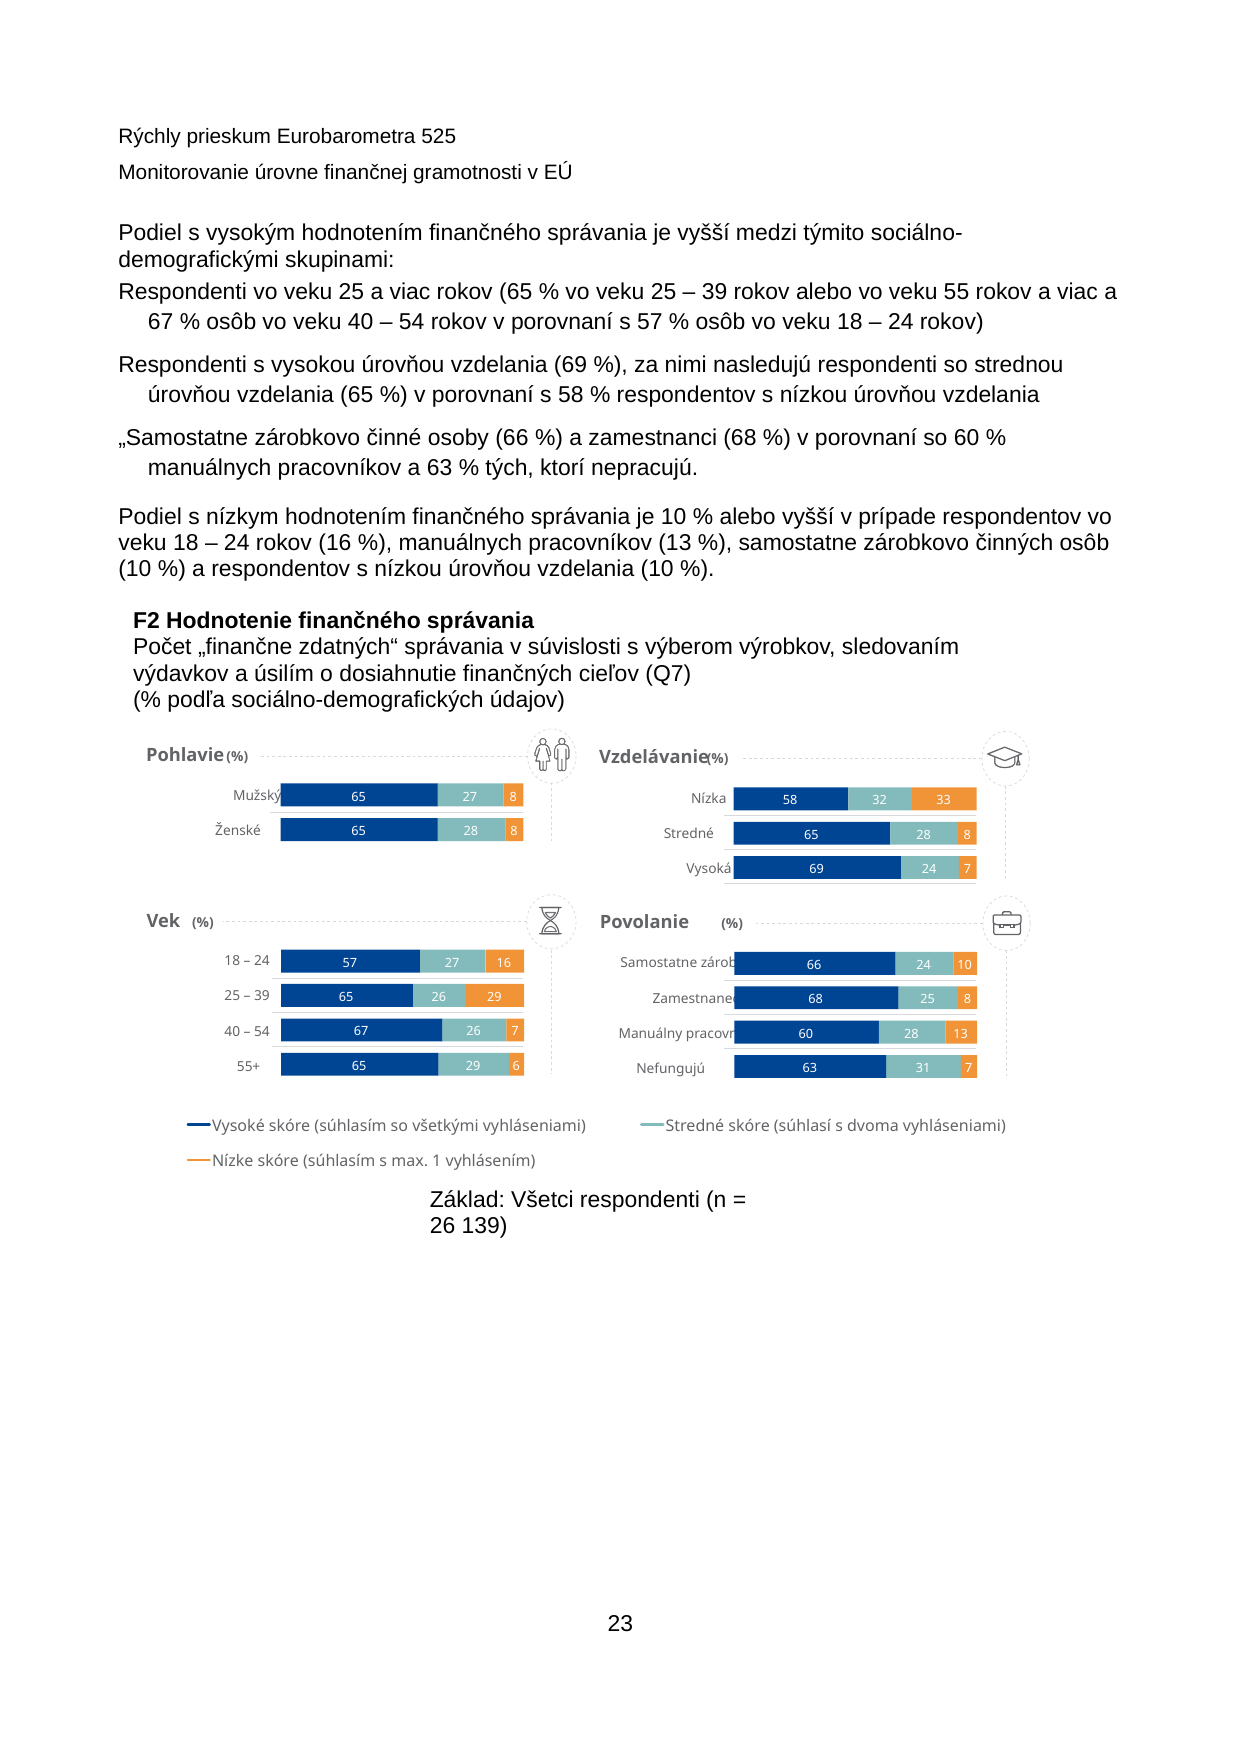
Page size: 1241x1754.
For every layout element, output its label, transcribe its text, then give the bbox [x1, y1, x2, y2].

text Podiel s nízkym hodnotením finančného správania je 10 % alebo vyšší v prípade respondentov vo veku 18 – 24 rokov (16 %), manuálnych pracovníkov (13 %), samostatne zárobkovo činných osôb (10 %) a respondentov s nízkou úrovňou vzdelania (10 %). [118, 503, 1122, 582]
text Podiel s vysokým hodnotením finančného správania je vyšší medzi týmito sociálno- demografickými skupinami: [118, 219, 1122, 272]
list Respondenti vo veku 25 a viac rokov (65 % vo veku 25 – 39 rokov alebo vo veku 55 rokov a viac a 67 % osôb vo veku 40 – 54 rokov v porovnaní s 57 % osôb vo veku 18 – 24 rokov) [118, 278, 1122, 334]
list „Samostatne zárobkovo činné osoby (66 %) a zamestnanci (68 %) v porovnaní so 60 % manuálnych pracovníkov a 63 % tých, ktorí nepracujú. [118, 424, 1122, 480]
list Respondenti s vysokou úrovňou vzdelania (69 %), za nimi nasledujú respondenti so strednou úrovňou vzdelania (65 %) v porovnaní s 58 % respondentov s nízkou úrovňou vzdelania [118, 351, 1122, 407]
